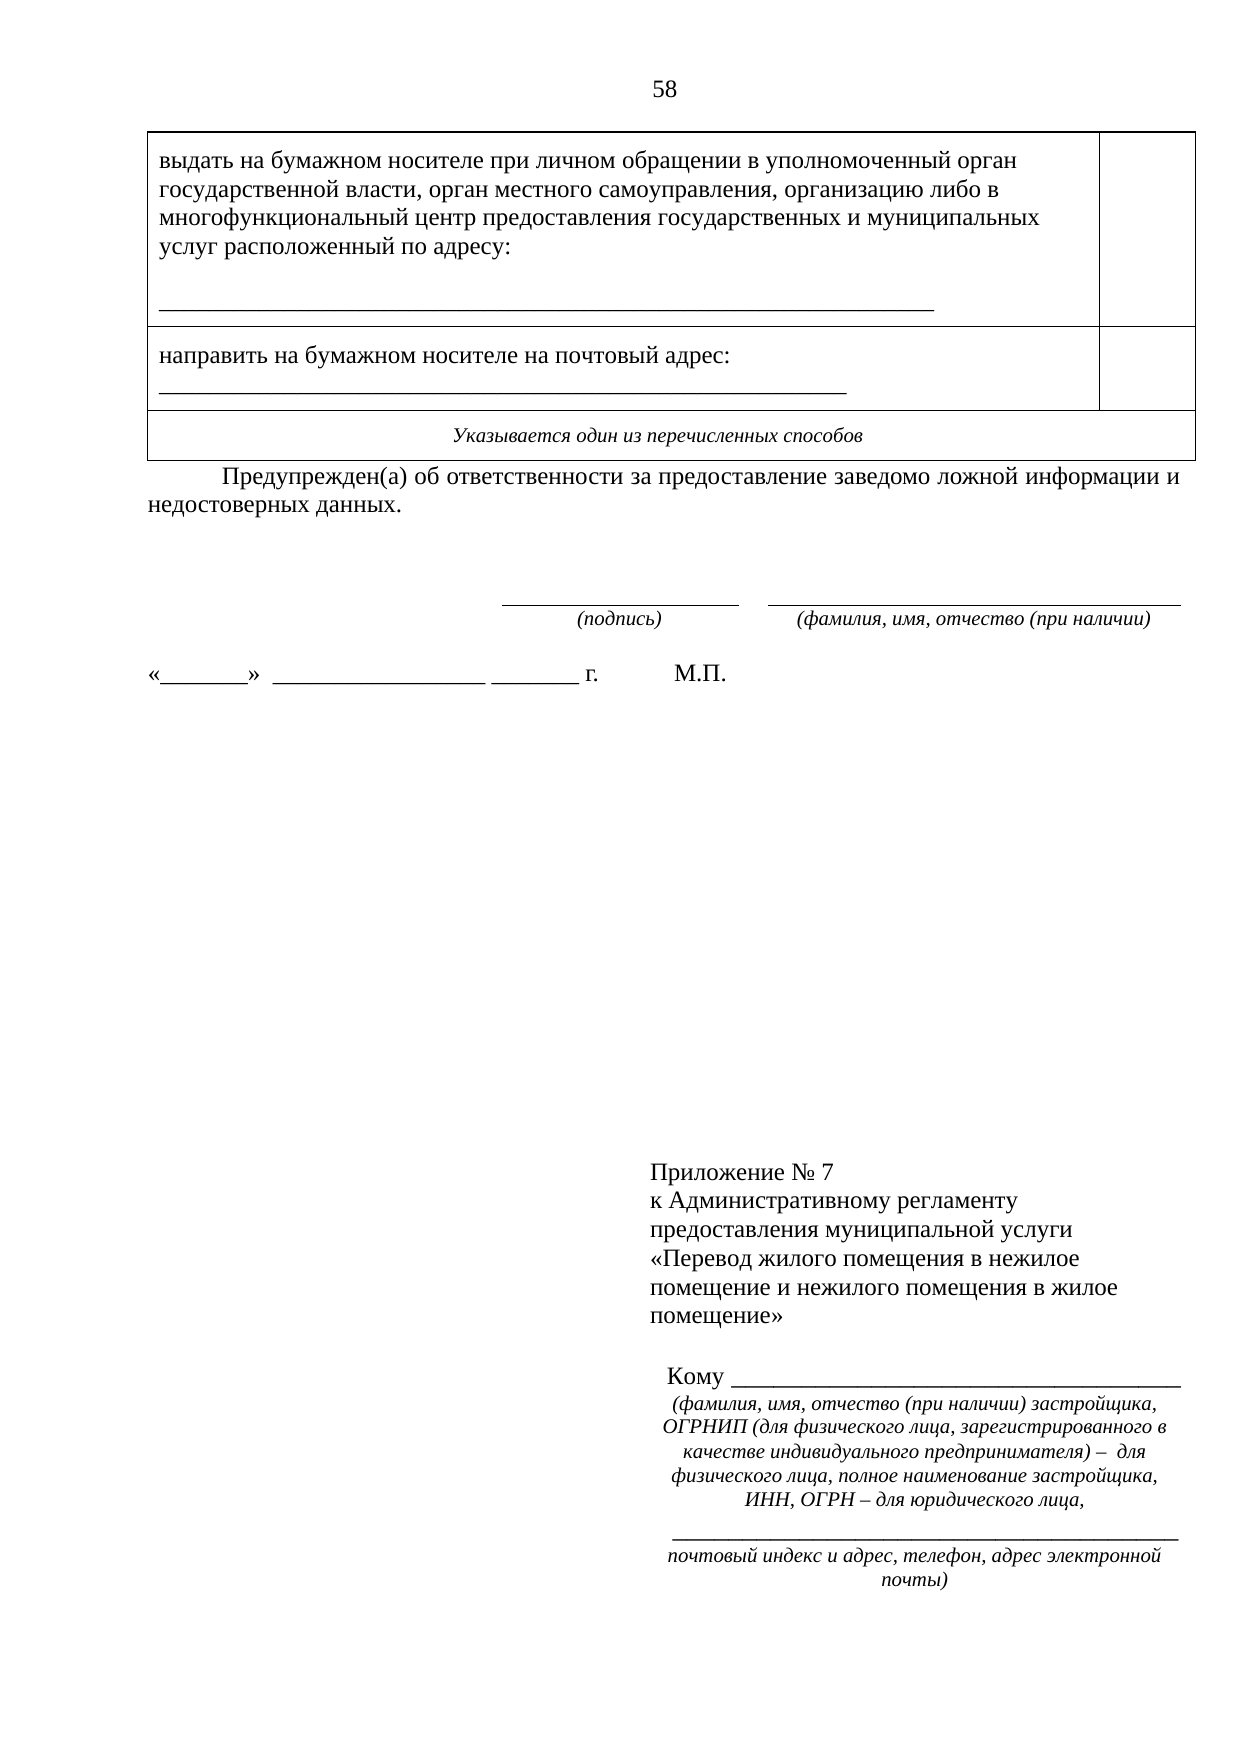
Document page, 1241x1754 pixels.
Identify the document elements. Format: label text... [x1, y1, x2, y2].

table_cell [473, 605, 502, 630]
text почтовый индекс и адрес, телефон, адрес электронной почты) [650, 1543, 1181, 1591]
text Приложение № 7 [650, 1157, 1181, 1186]
table_cell [739, 605, 768, 630]
table_cell (подпись) [502, 606, 738, 630]
table_cell (фамилия, имя, отчество (при наличии) [768, 606, 1181, 630]
table_cell выдать на бумажном носителе при личном обращении в уполномоченный орган государственной власти, орган местного самоуправления, организацию либо в многофункциональный центр предоставления государственных и муниципальных услуг расположенный по адресу: ______________________________________________________________ [148, 133, 1099, 326]
table_header [148, 576, 473, 604]
table_header [768, 576, 1181, 604]
text «_______» _________________ _______ г. М.П. [148, 658, 1211, 687]
table_cell направить на бумажном носителе на почтовый адрес: _______________________________________________________ [148, 327, 1099, 410]
table_cell [1100, 133, 1195, 326]
table_header [502, 576, 738, 604]
table_cell Указывается один из перечисленных способов [148, 411, 1195, 460]
table_cell [148, 605, 473, 630]
table_header [739, 576, 768, 604]
table_cell [1100, 327, 1195, 410]
text (фамилия, имя, отчество (при наличии) застройщика, ОГРНИП (для физического лица, зарегистрированного в качестве индивидуального предпринимателя) – для физического лица, полное наименование застройщика, ИНН, ОГРН – для юридического лица, [650, 1390, 1181, 1511]
text ____________________________________ [148, 1511, 1181, 1543]
table_header [473, 576, 502, 604]
text Предупрежден(а) об ответственности за предоставление заведомо ложной информации и недостоверных данных. [148, 461, 1181, 518]
text Кому ________________________________ [148, 1358, 1181, 1390]
text к Административному регламенту предоставления муниципальной услуги «Перевод жилого помещения в нежилое помещение и нежилого помещения в жилое помещение» [650, 1186, 1181, 1329]
